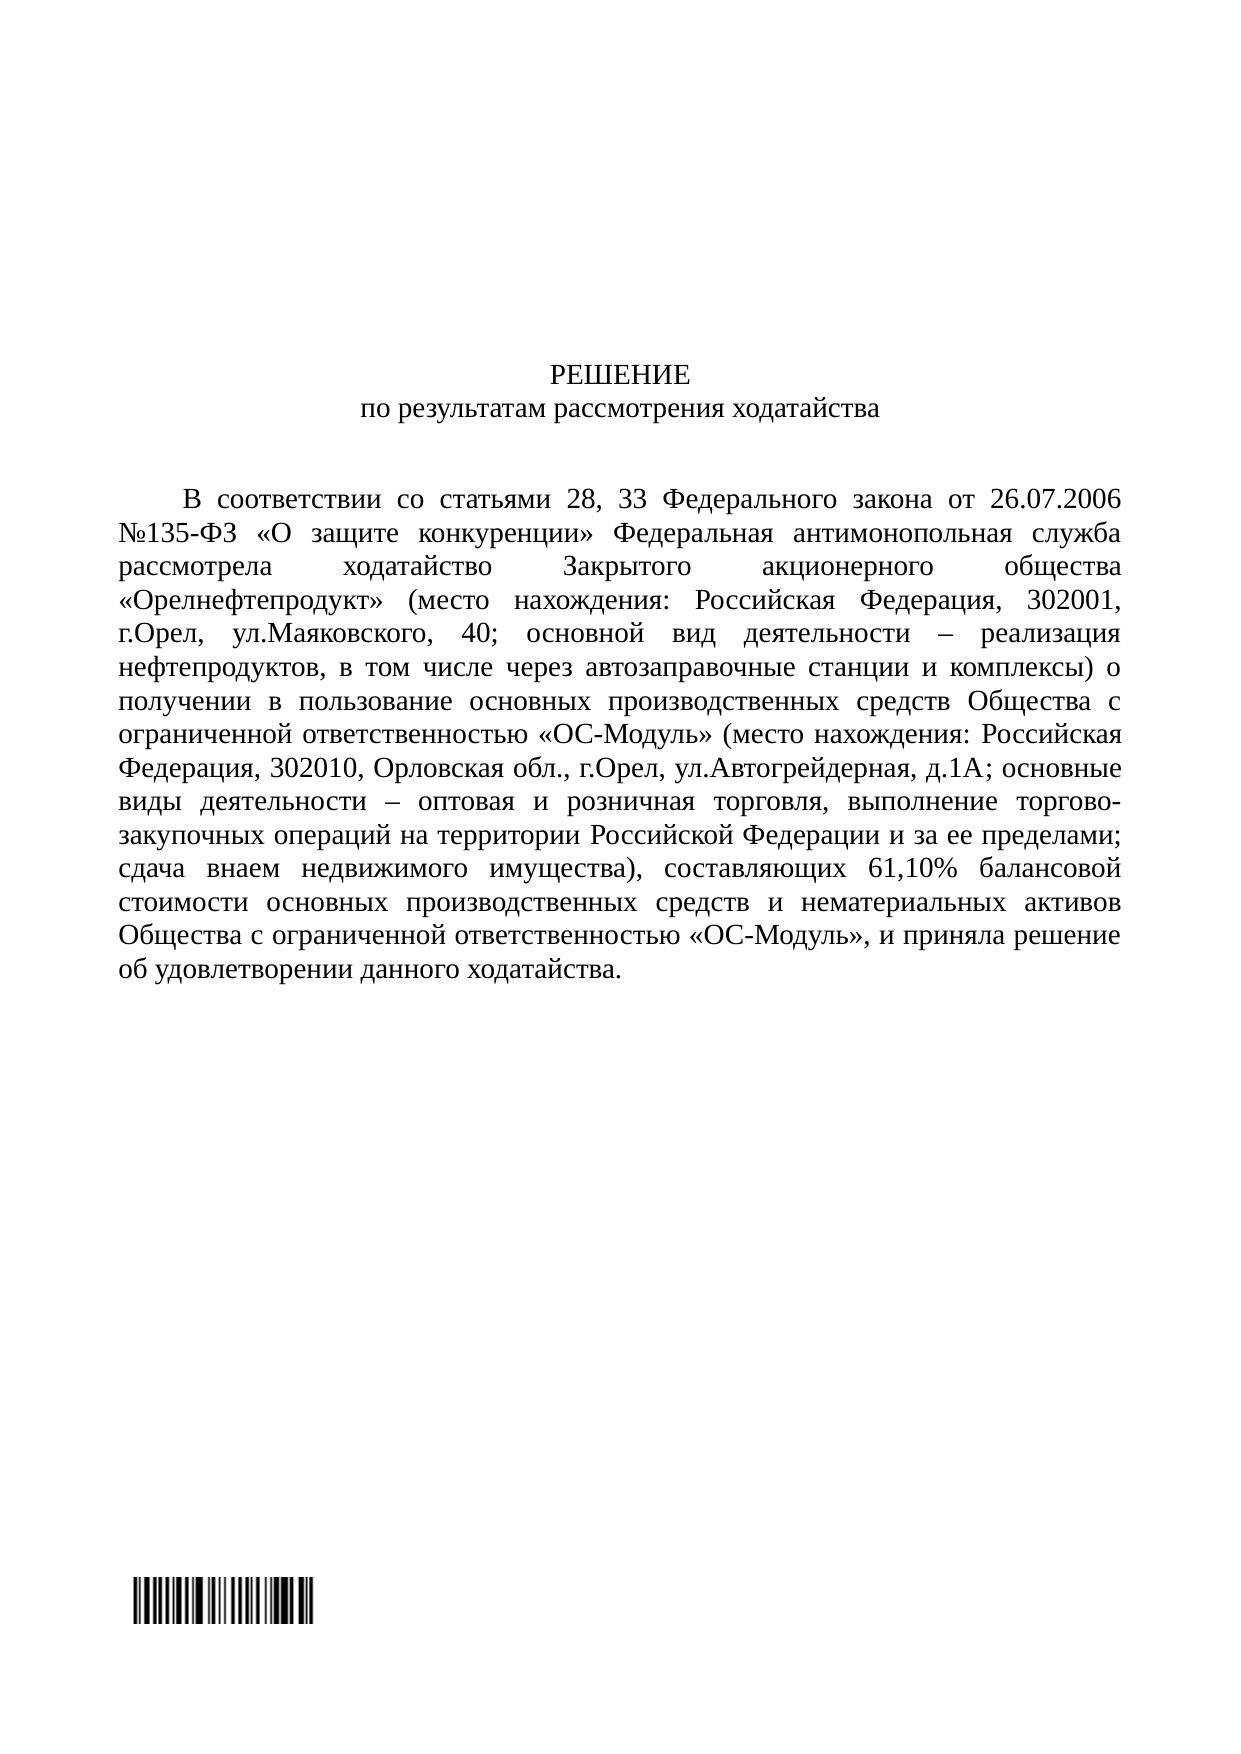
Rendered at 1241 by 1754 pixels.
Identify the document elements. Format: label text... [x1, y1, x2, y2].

text В соответствии со статьями 28, 33 Федерального закона от 26.07.2006 №135-ФЗ «О защите конкуренции» Федеральная антимонопольная служба рассмотрела ходатайство Закрытого акционерного общества «Орелнефтепродукт» (место нахождения: Российская Федерация, 302001, г.Орел, ул.Маяковского, 40; основной вид деятельности – реализация нефтепродуктов, в том числе через автозаправочные станции и комплексы) о получении в пользование основных производственных средств Общества с ограниченной ответственностью «ОС-Модуль» (место нахождения: Российская Федерация, 302010, Орловская обл., г.Орел, ул.Автогрейдерная, д.1А; основные виды деятельности – оптовая и розничная торговля, выполнение торгово-закупочных операций на территории Российской Федерации и за ее пределами; сдача внаем недвижимого имущества), составляющих 61,10% балансовой стоимости основных производственных средств и нематериальных активов Общества с ограниченной ответственностью «ОС-Модуль», и приняла решение об удовлетворении данного ходатайства. [118, 481, 1122, 984]
text по результатам рассмотрения ходатайства [118, 390, 1122, 424]
text РЕШЕНИЕ [118, 357, 1122, 390]
picture [118, 1577, 331, 1624]
